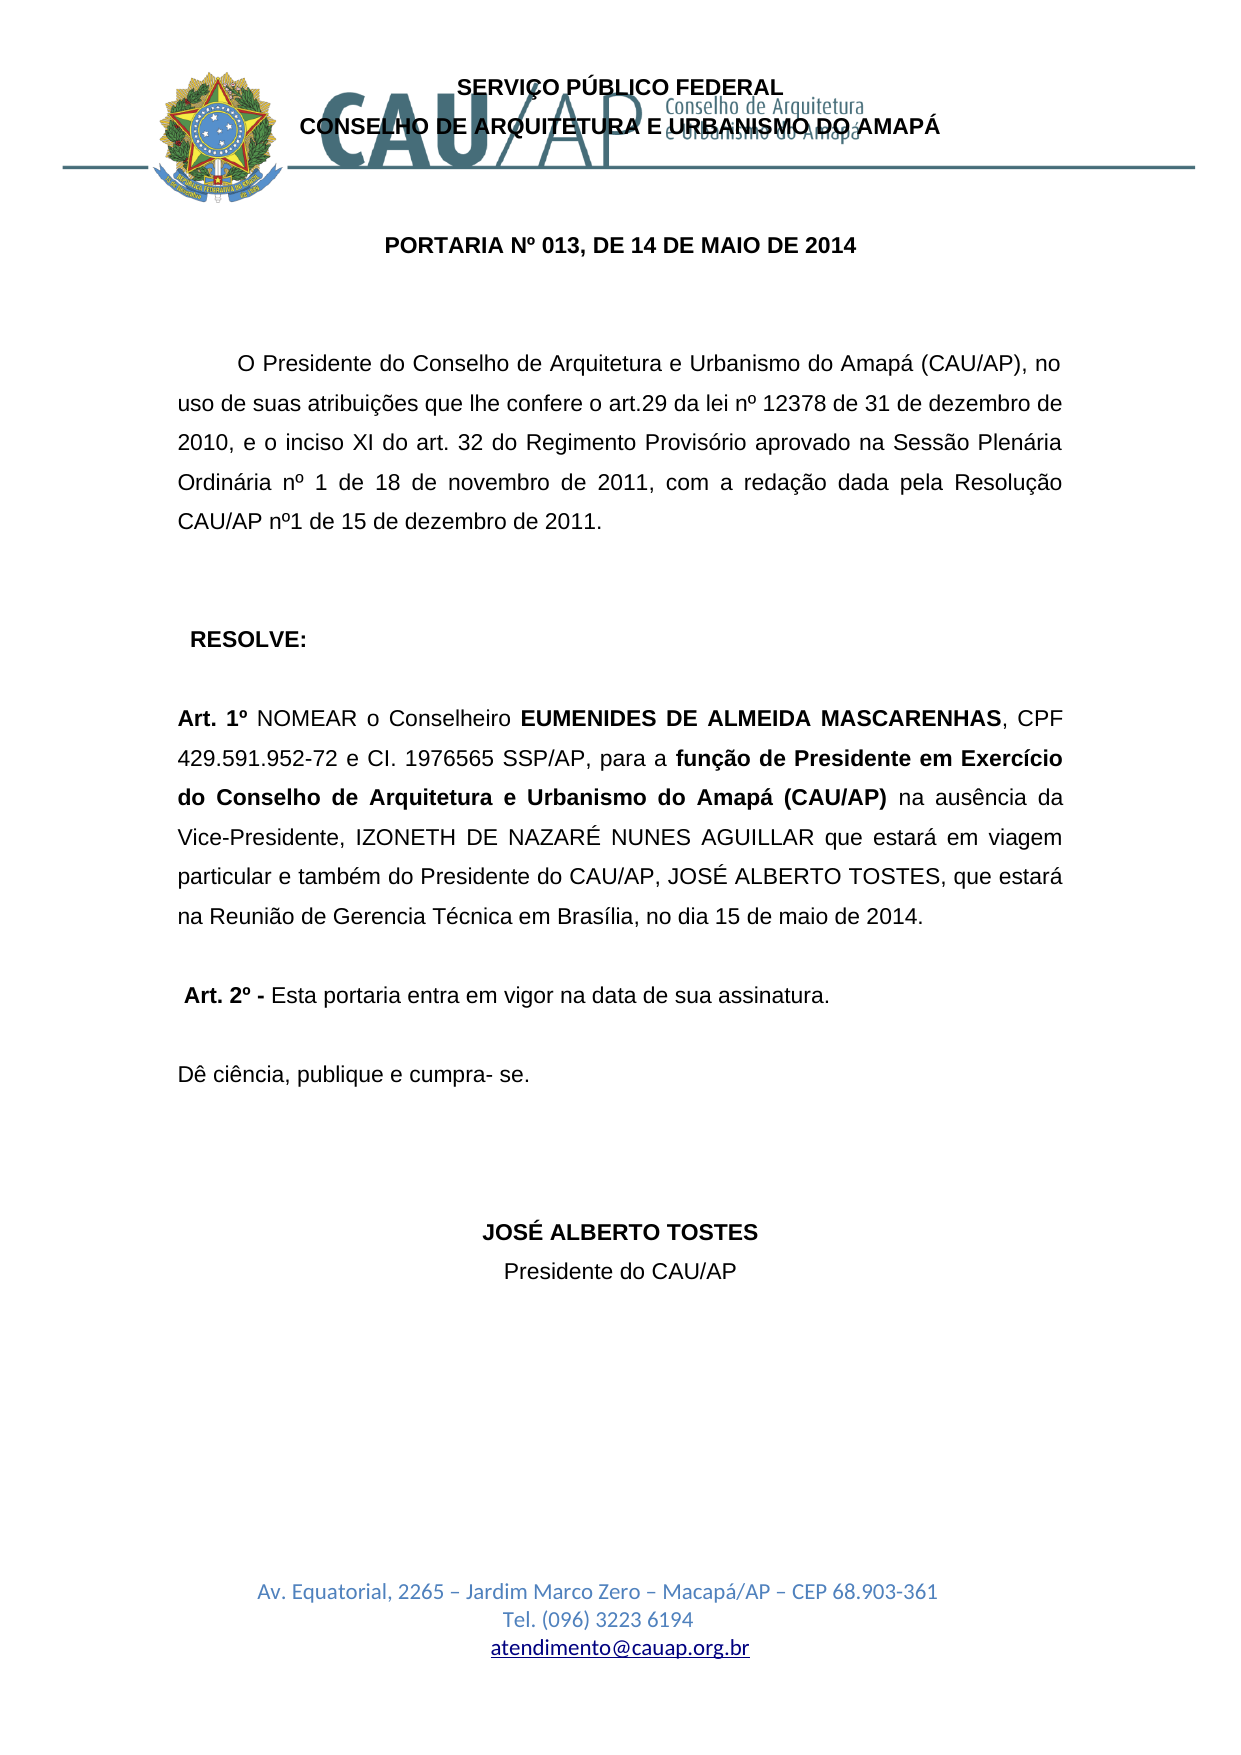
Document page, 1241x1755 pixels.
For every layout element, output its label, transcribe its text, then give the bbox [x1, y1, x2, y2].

text O Presidente do Conselho de Arquitetura e Urbanismo do Amapá (CAU/AP), no uso de suas atribuições que lhe confere o art.29 da lei nº 12378 de 31 de dezembro de 2010, e o inciso XI do art. 32 do Regimento Provisório aprovado na Sessão Plenária Ordinária nº 1 de 18 de novembro de 2011, com a redação dada pela Resolução CAU/AP nº1 de 15 de dezembro de 2011. [177, 350, 1063, 534]
text RESOLVE: [177, 626, 1063, 653]
text JOSÉ ALBERTO TOSTES [177, 1219, 1063, 1245]
text PORTARIA Nº 013, DE 14 DE MAIO DE 2014 [177, 232, 1063, 258]
text Dê ciência, publique e cumpra- se. [177, 1061, 1063, 1087]
text Art. 2º - Esta portaria entra em vigor na data de sua assinatura. [177, 982, 1063, 1008]
text Presidente do CAU/AP [177, 1258, 1063, 1284]
text Art. 1º NOMEAR o Conselheiro EUMENIDES DE ALMEIDA MASCARENHAS, CPF 429.591.952-72 e CI. 1976565 SSP/AP, para a função de Presidente em Exercício do Conselho de Arquitetura e Urbanismo do Amapá (CAU/AP) na ausência da Vice-Presidente, IZONETH DE NAZARÉ NUNES AGUILLAR que estará em viagem particular e também do Presidente do CAU/AP, JOSÉ ALBERTO TOSTES, que estará na Reunião de Gerencia Técnica em Brasília, no dia 15 de maio de 2014. [177, 705, 1063, 929]
